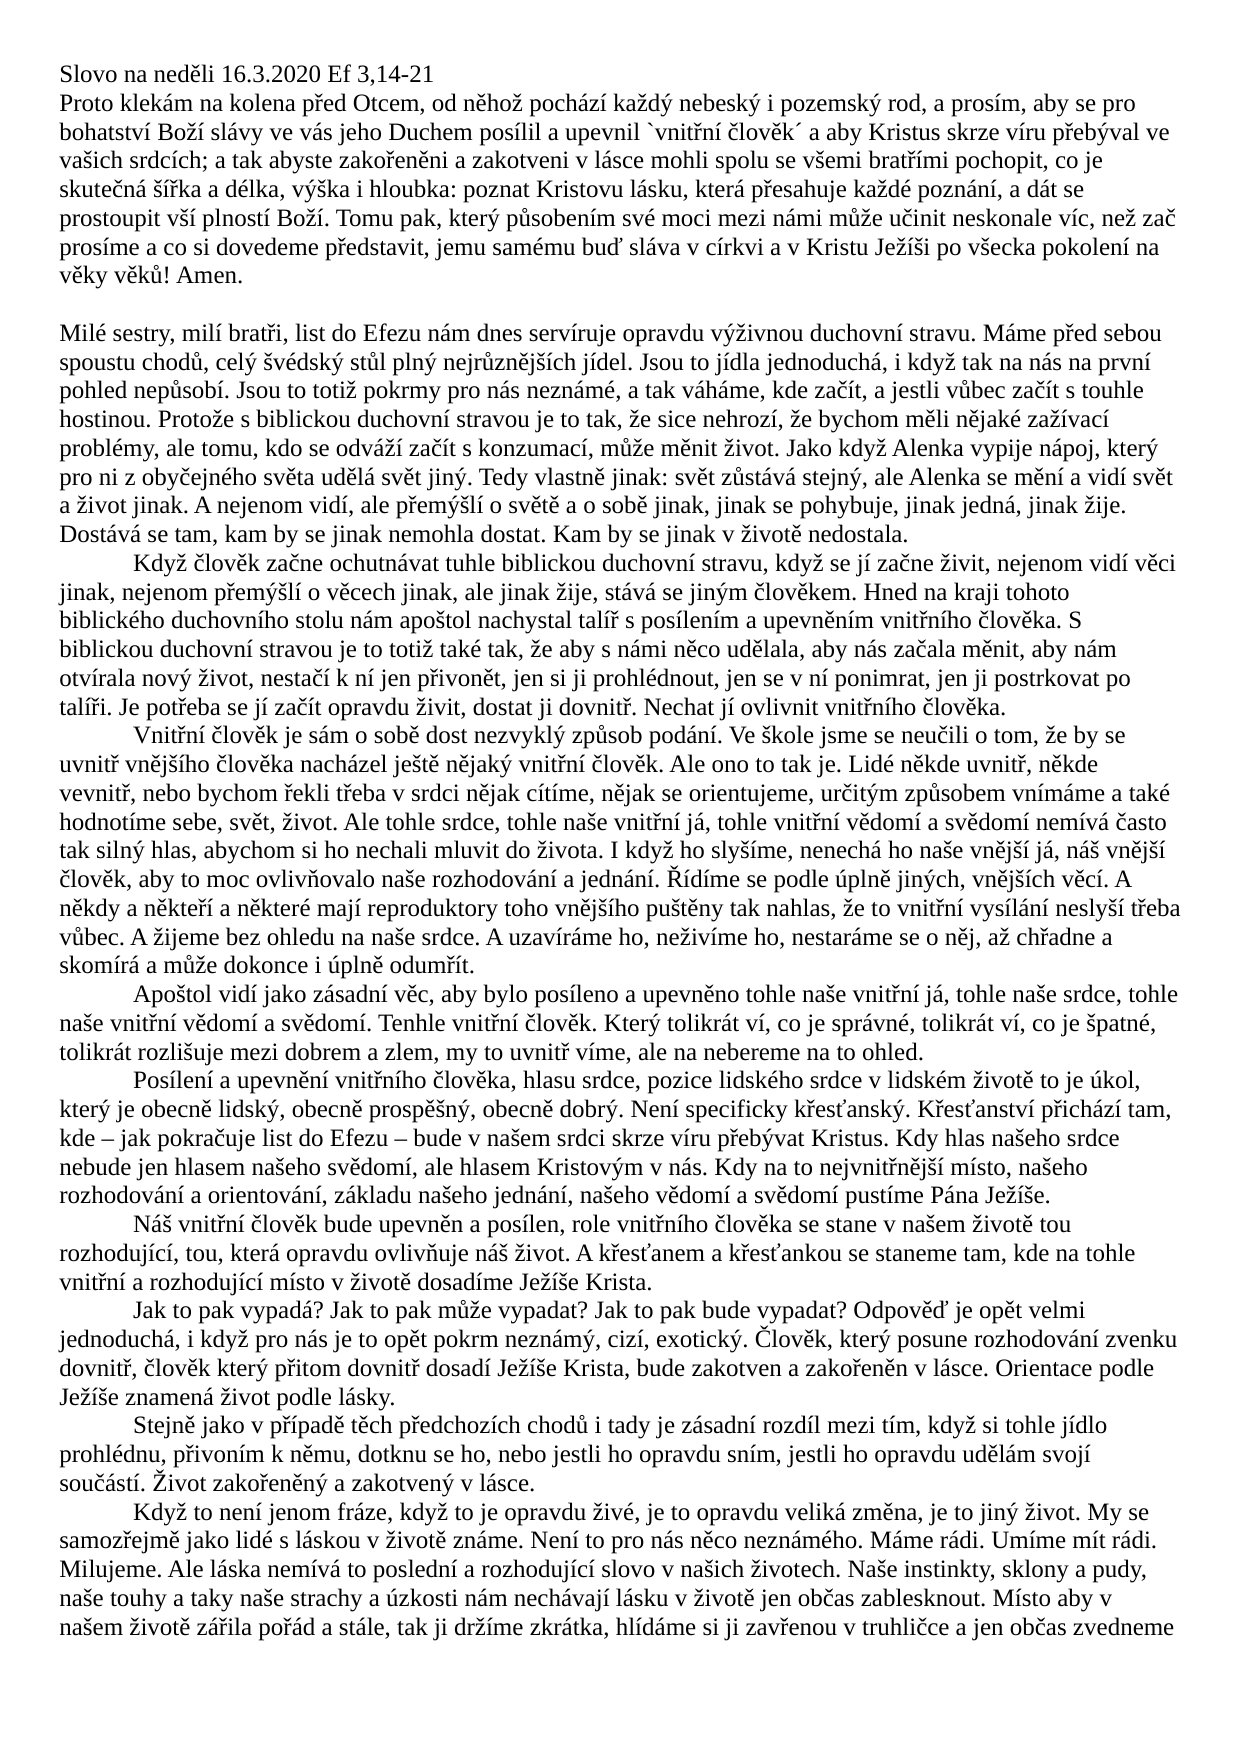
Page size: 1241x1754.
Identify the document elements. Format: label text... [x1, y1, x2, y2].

text Milé sestry, milí bratři, list do Efezu nám dnes servíruje opravdu výživnou duchovní stravu. Máme před sebou spoustu chodů, celý švédský stůl plný nejrůznějších jídel. Jsou to jídla jednoduchá, i když tak na nás na první pohled nepůsobí. Jsou to totiž pokrmy pro nás neznámé, a tak váháme, kde začít, a jestli vůbec začít s touhle hostinou. Protože s biblickou duchovní stravou je to tak, že sice nehrozí, že bychom měli nějaké zažívací problémy, ale tomu, kdo se odváží začít s konzumací, může měnit život. Jako když Alenka vypije nápoj, který pro ni z obyčejného světa udělá svět jiný. Tedy vlastně jinak: svět zůstává stejný, ale Alenka se mění a vidí svět a život jinak. A nejenom vidí, ale přemýšlí o světě a o sobě jinak, jinak se pohybuje, jinak jedná, jinak žije. Dostává se tam, kam by se jinak nemohla dostat. Kam by se jinak v životě nedostala. [59, 318, 1181, 548]
text Posílení a upevnění vnitřního člověka, hlasu srdce, pozice lidského srdce v lidském životě to je úkol, který je obecně lidský, obecně prospěšný, obecně dobrý. Není specificky křesťanský. Křesťanství přichází tam, kde – jak pokračuje list do Efezu – bude v našem srdci skrze víru přebývat Kristus. Kdy hlas našeho srdce nebude jen hlasem našeho svědomí, ale hlasem Kristovým v nás. Kdy na to nejvnitřnější místo, našeho rozhodování a orientování, základu našeho jednání, našeho vědomí a svědomí pustíme Pána Ježíše. [59, 1065, 1181, 1209]
text Když člověk začne ochutnávat tuhle biblickou duchovní stravu, když se jí začne živit, nejenom vidí věci jinak, nejenom přemýšlí o věcech jinak, ale jinak žije, stává se jiným člověkem. Hned na kraji tohoto biblického duchovního stolu nám apoštol nachystal talíř s posílením a upevněním vnitřního člověka. S biblickou duchovní stravou je to totiž také tak, že aby s námi něco udělala, aby nás začala měnit, aby nám otvírala nový život, nestačí k ní jen přivonět, jen si ji prohlédnout, jen se v ní ponimrat, jen ji postrkovat po talíři. Je potřeba se jí začít opravdu živit, dostat ji dovnitř. Nechat jí ovlivnit vnitřního člověka. [59, 548, 1181, 720]
text Vnitřní člověk je sám o sobě dost nezvyklý způsob podání. Ve škole jsme se neučili o tom, že by se uvnitř vnějšího člověka nacházel ještě nějaký vnitřní člověk. Ale ono to tak je. Lidé někde uvnitř, někde vevnitř, nebo bychom řekli třeba v srdci nějak cítíme, nějak se orientujeme, určitým způsobem vnímáme a také hodnotíme sebe, svět, život. Ale tohle srdce, tohle naše vnitřní já, tohle vnitřní vědomí a svědomí nemívá často tak silný hlas, abychom si ho nechali mluvit do života. I když ho slyšíme, nenechá ho naše vnější já, náš vnější člověk, aby to moc ovlivňovalo naše rozhodování a jednání. Řídíme se podle úplně jiných, vnějších věcí. A někdy a někteří a některé mají reproduktory toho vnějšího puštěny tak nahlas, že to vnitřní vysílání neslyší třeba vůbec. A žijeme bez ohledu na naše srdce. A uzavíráme ho, neživíme ho, nestaráme se o něj, až chřadne a skomírá a může dokonce i úplně odumřít. [59, 720, 1181, 979]
text Když to není jenom fráze, když to je opravdu živé, je to opravdu veliká změna, je to jiný život. My se samozřejmě jako lidé s láskou v životě známe. Není to pro nás něco neznámého. Máme rádi. Umíme mít rádi. Milujeme. Ale láska nemívá to poslední a rozhodující slovo v našich životech. Naše instinkty, sklony a pudy, naše touhy a taky naše strachy a úzkosti nám nechávají lásku v životě jen občas zablesknout. Místo aby v našem životě zářila pořád a stále, tak ji držíme zkrátka, hlídáme si ji zavřenou v truhličce a jen občas zvedneme [59, 1497, 1181, 1640]
text Slovo na neděli 16.3.2020 Ef 3,14-21 [59, 59, 1181, 88]
text Jak to pak vypadá? Jak to pak může vypadat? Jak to pak bude vypadat? Odpověď je opět velmi jednoduchá, i když pro nás je to opět pokrm neznámý, cizí, exotický. Člověk, který posune rozhodování zvenku dovnitř, člověk který přitom dovnitř dosadí Ježíše Krista, bude zakotven a zakořeněn v lásce. Orientace podle Ježíše znamená život podle lásky. [59, 1295, 1181, 1410]
text Náš vnitřní člověk bude upevněn a posílen, role vnitřního člověka se stane v našem životě tou rozhodující, tou, která opravdu ovlivňuje náš život. A křesťanem a křesťankou se staneme tam, kde na tohle vnitřní a rozhodující místo v životě dosadíme Ježíše Krista. [59, 1209, 1181, 1295]
text Apoštol vidí jako zásadní věc, aby bylo posíleno a upevněno tohle naše vnitřní já, tohle naše srdce, tohle naše vnitřní vědomí a svědomí. Tenhle vnitřní člověk. Který tolikrát ví, co je správné, tolikrát ví, co je špatné, tolikrát rozlišuje mezi dobrem a zlem, my to uvnitř víme, ale na nebereme na to ohled. [59, 979, 1181, 1065]
text Stejně jako v případě těch předchozích chodů i tady je zásadní rozdíl mezi tím, když si tohle jídlo prohlédnu, přivoním k němu, dotknu se ho, nebo jestli ho opravdu sním, jestli ho opravdu udělám svojí součástí. Život zakořeněný a zakotvený v lásce. [59, 1410, 1181, 1497]
text Proto klekám na kolena před Otcem, od něhož pochází každý nebeský i pozemský rod, a prosím, aby se pro bohatství Boží slávy ve vás jeho Duchem posílil a upevnil `vnitřní člověk´ a aby Kristus skrze víru přebýval ve vašich srdcích; a tak abyste zakořeněni a zakotveni v lásce mohli spolu se všemi bratřími pochopit, co je skutečná šířka a délka, výška i hloubka: poznat Kristovu lásku, která přesahuje každé poznání, a dát se prostoupit vší plností Boží. Tomu pak, který působením své moci mezi námi může učinit neskonale víc, než zač prosíme a co si dovedeme představit, jemu samému buď sláva v církvi a v Kristu Ježíši po všecka pokolení na věky věků! Amen. [59, 88, 1181, 289]
